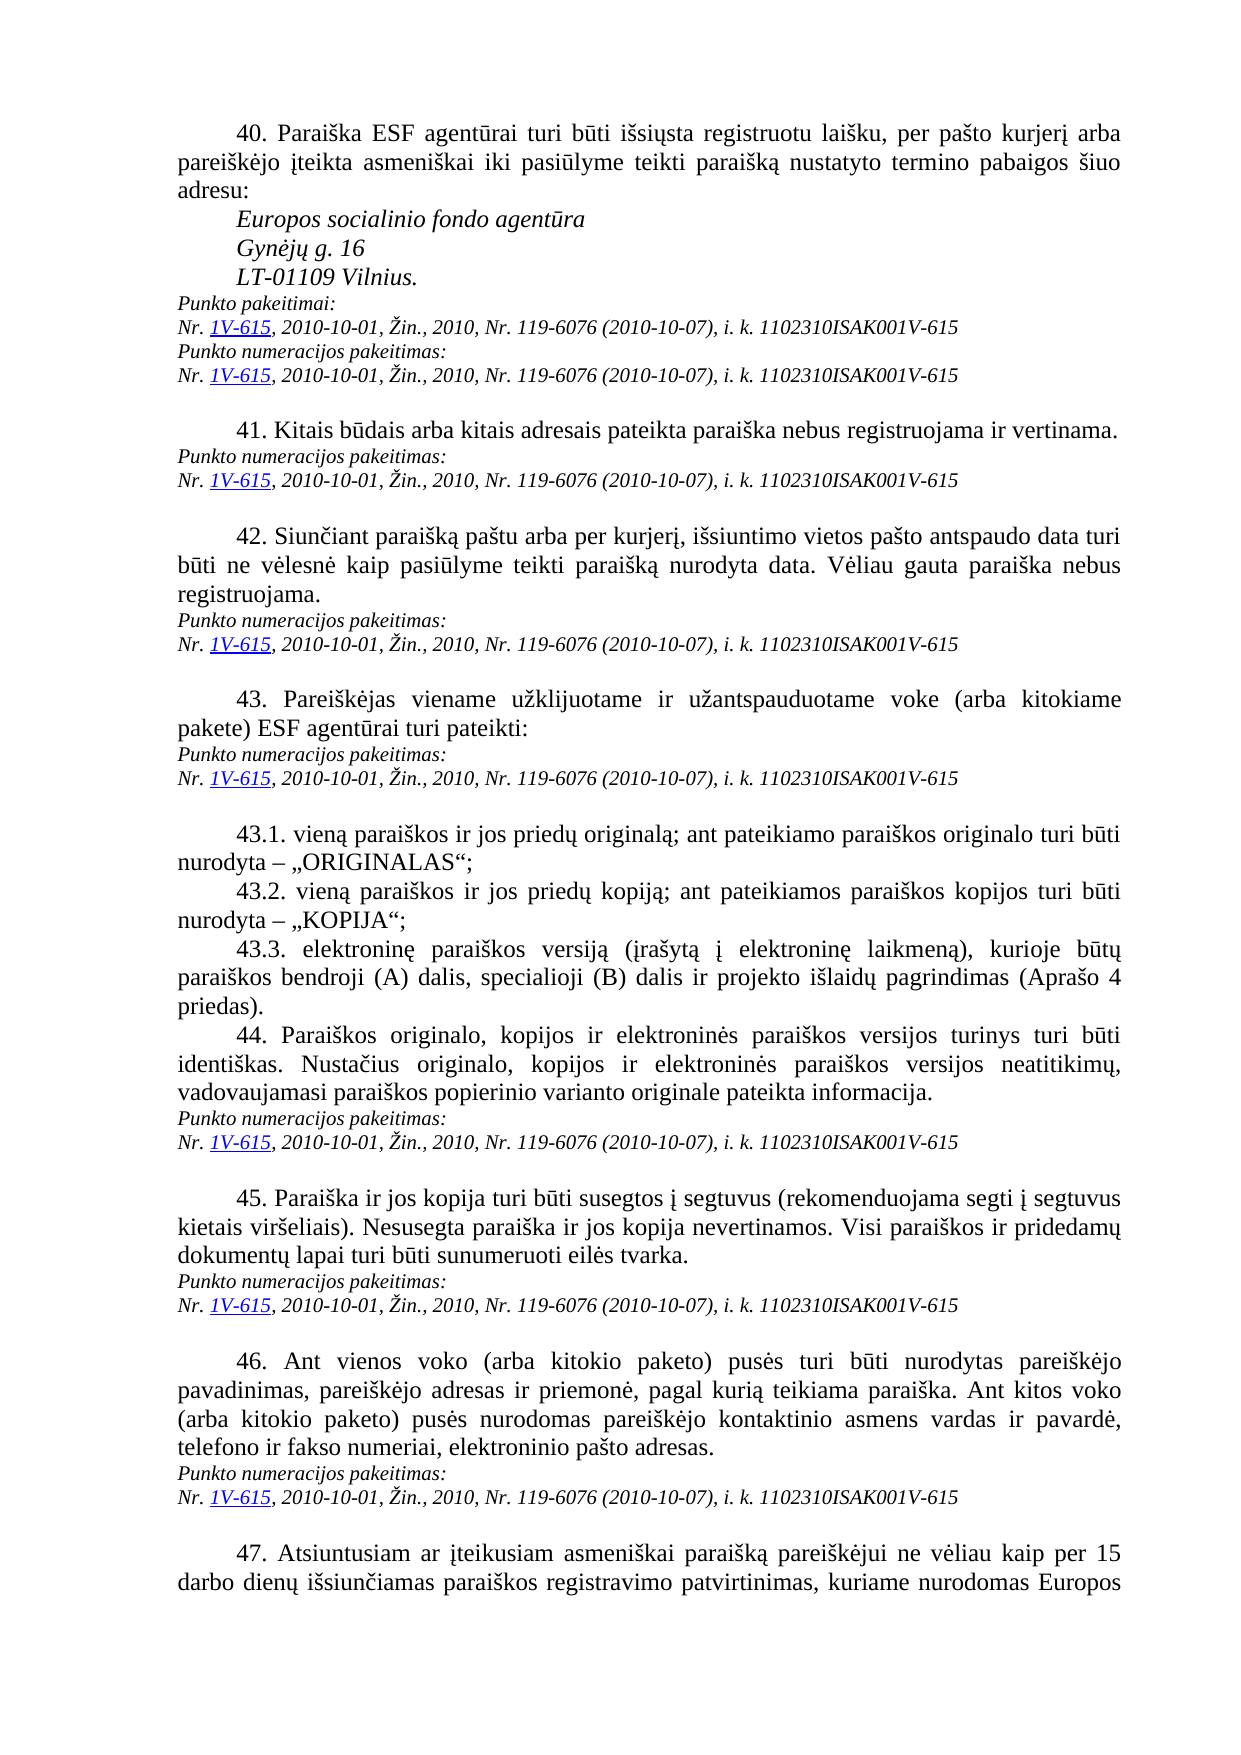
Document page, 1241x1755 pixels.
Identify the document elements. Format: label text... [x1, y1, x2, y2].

text 43.1. vieną paraiškos ir jos priedų originalą; ant pateikiamo paraiškos originalo turi būti nurodyta – „ORIGINALAS“; [177, 819, 1122, 876]
text Nr. 1V-615, 2010-10-01, Žin., 2010, Nr. 119-6076 (2010-10-07), i. k. 1102310ISAK001V-615 [177, 1130, 1122, 1154]
text Punkto numeracijos pakeitimas: [177, 1269, 1122, 1293]
text 43. Pareiškėjas viename užklijuotame ir užantspauduotame voke (arba kitokiame pakete) ESF agentūrai turi pateikti: [177, 684, 1122, 742]
text 46. Ant vienos voko (arba kitokio paketo) pusės turi būti nurodytas pareiškėjo pavadinimas, pareiškėjo adresas ir priemonė, pagal kurią teikiama paraiška. Ant kitos voko (arba kitokio paketo) pusės nurodomas pareiškėjo kontaktinio asmens vardas ir pavardė, telefono ir fakso numeriai, elektroninio pašto adresas. [177, 1346, 1122, 1461]
text Punkto numeracijos pakeitimas: [177, 339, 1122, 363]
text 40. Paraiška ESF agentūrai turi būti išsiųsta registruotu laišku, per pašto kurjerį arba pareiškėjo įteikta asmeniškai iki pasiūlyme teikti paraišką nustatyto termino pabaigos šiuo adresu: [177, 118, 1122, 204]
text Europos socialinio fondo agentūra [177, 204, 1122, 233]
text Nr. 1V-615, 2010-10-01, Žin., 2010, Nr. 119-6076 (2010-10-07), i. k. 1102310ISAK001V-615 [177, 468, 1122, 492]
text LT-01109 Vilnius. [177, 262, 1122, 291]
text Nr. 1V-615, 2010-10-01, Žin., 2010, Nr. 119-6076 (2010-10-07), i. k. 1102310ISAK001V-615 [177, 632, 1122, 656]
text Punkto numeracijos pakeitimas: [177, 1461, 1122, 1485]
text Punkto pakeitimai: [177, 291, 1122, 315]
text Nr. 1V-615, 2010-10-01, Žin., 2010, Nr. 119-6076 (2010-10-07), i. k. 1102310ISAK001V-615 [177, 1485, 1122, 1509]
text 47. Atsiuntusiam ar įteikusiam asmeniškai paraišką pareiškėjui ne vėliau kaip per 15 darbo dienų išsiunčiamas paraiškos registravimo patvirtinimas, kuriame nurodomas Europos [177, 1538, 1122, 1596]
text Nr. 1V-615, 2010-10-01, Žin., 2010, Nr. 119-6076 (2010-10-07), i. k. 1102310ISAK001V-615 [177, 766, 1122, 790]
text Gynėjų g. 16 [177, 233, 1122, 262]
text Punkto numeracijos pakeitimas: [177, 607, 1122, 632]
text Nr. 1V-615, 2010-10-01, Žin., 2010, Nr. 119-6076 (2010-10-07), i. k. 1102310ISAK001V-615 [177, 363, 1122, 387]
text Nr. 1V-615, 2010-10-01, Žin., 2010, Nr. 119-6076 (2010-10-07), i. k. 1102310ISAK001V-615 [177, 1293, 1122, 1317]
text 42. Siunčiant paraišką paštu arba per kurjerį, išsiuntimo vietos pašto antspaudo data turi būti ne vėlesnė kaip pasiūlyme teikti paraišką nurodyta data. Vėliau gauta paraiška nebus registruojama. [177, 521, 1122, 607]
text Punkto numeracijos pakeitimas: [177, 444, 1122, 468]
text Punkto numeracijos pakeitimas: [177, 1106, 1122, 1130]
text 43.2. vieną paraiškos ir jos priedų kopiją; ant pateikiamos paraiškos kopijos turi būti nurodyta – „KOPIJA“; [177, 876, 1122, 934]
text 41. Kitais būdais arba kitais adresais pateikta paraiška nebus registruojama ir vertinama. [177, 416, 1122, 444]
text Nr. 1V-615, 2010-10-01, Žin., 2010, Nr. 119-6076 (2010-10-07), i. k. 1102310ISAK001V-615 [177, 315, 1122, 339]
text 43.3. elektroninę paraiškos versiją (įrašytą į elektroninę laikmeną), kurioje būtų paraiškos bendroji (A) dalis, specialioji (B) dalis ir projekto išlaidų pagrindimas (Aprašo 4 priedas). [177, 934, 1122, 1020]
text 44. Paraiškos originalo, kopijos ir elektroninės paraiškos versijos turinys turi būti identiškas. Nustačius originalo, kopijos ir elektroninės paraiškos versijos neatitikimų, vadovaujamasi paraiškos popierinio varianto originale pateikta informacija. [177, 1020, 1122, 1106]
text Punkto numeracijos pakeitimas: [177, 742, 1122, 766]
text 45. Paraiška ir jos kopija turi būti susegtos į segtuvus (rekomenduojama segti į segtuvus kietais viršeliais). Nesusegta paraiška ir jos kopija nevertinamos. Visi paraiškos ir pridedamų dokumentų lapai turi būti sunumeruoti eilės tvarka. [177, 1183, 1122, 1269]
